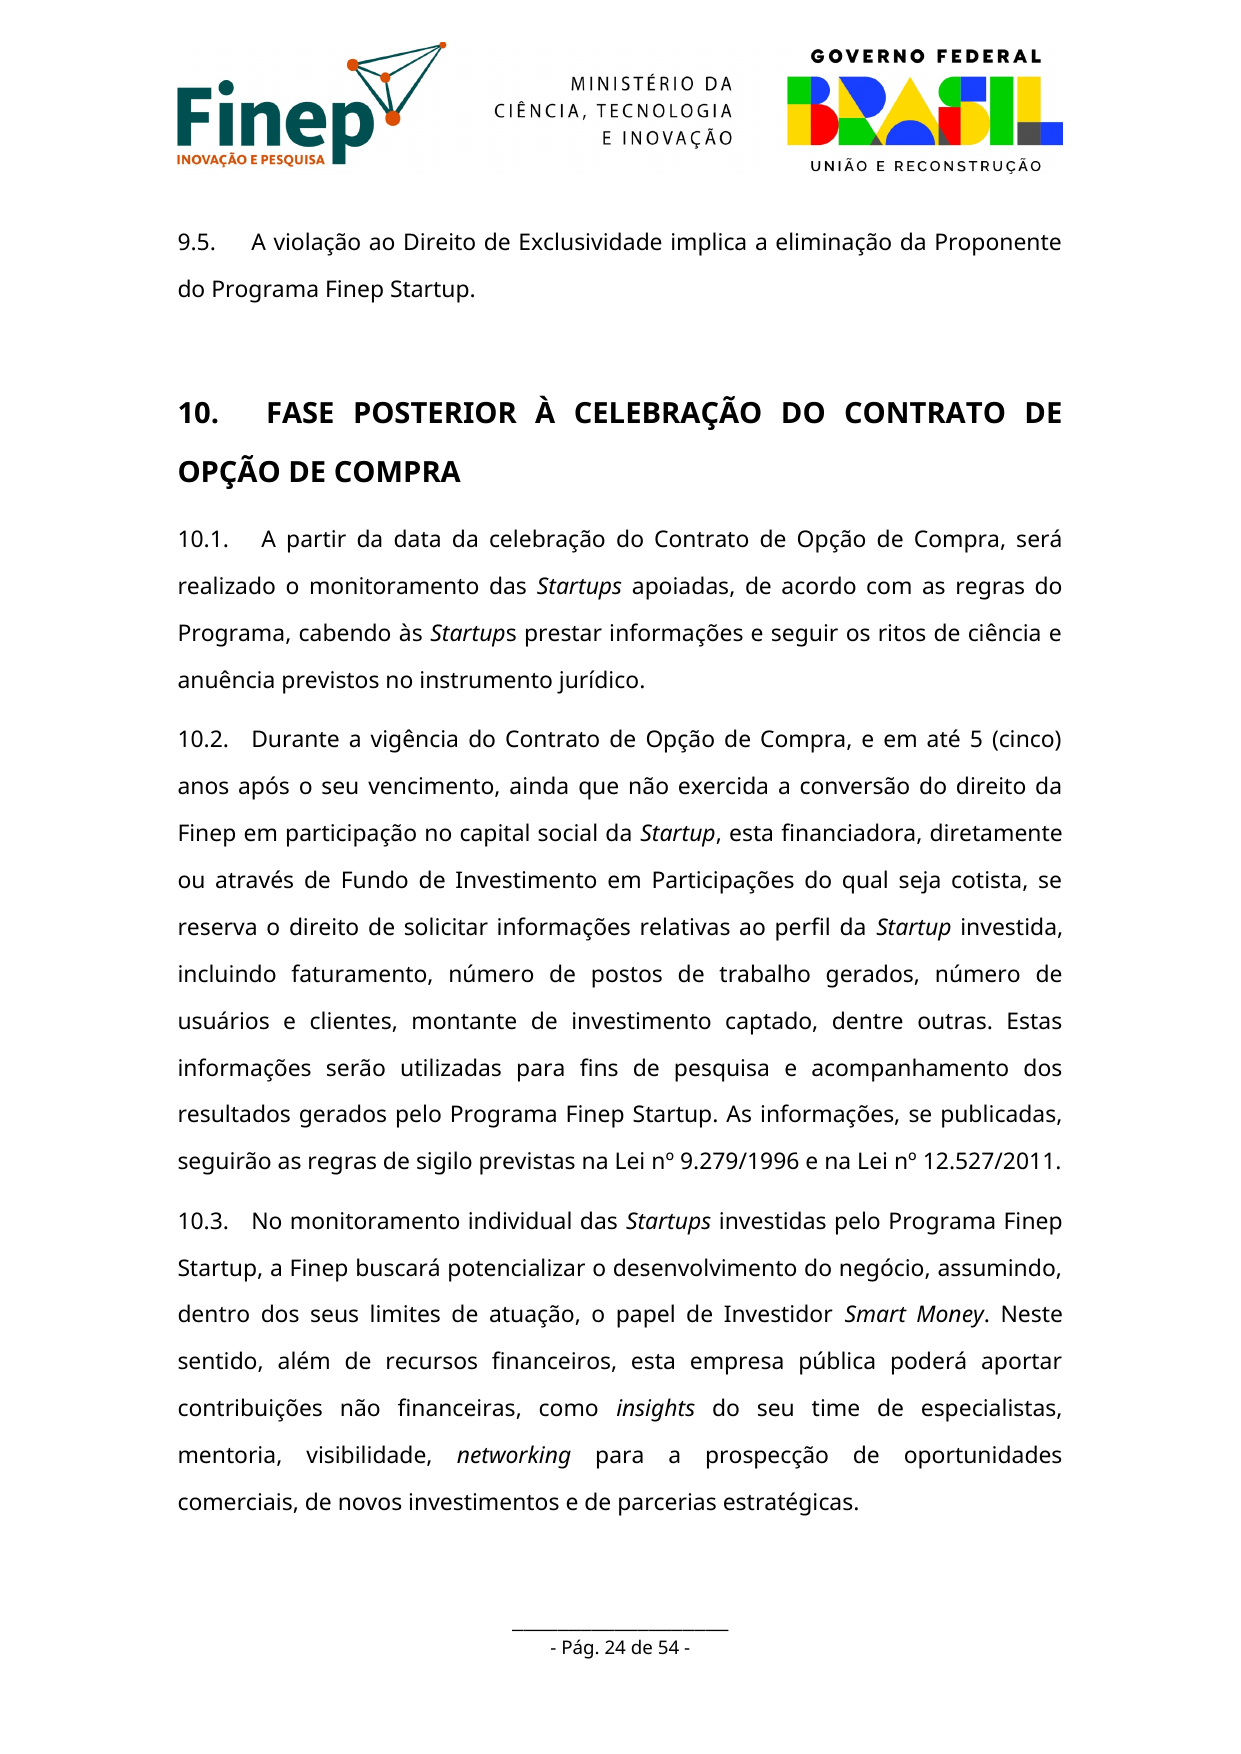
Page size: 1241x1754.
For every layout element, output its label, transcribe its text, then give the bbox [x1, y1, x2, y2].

list Durante a vigência do Contrato de Opção de Compra, e em até 5 (cinco) anos após o seu vencimento, ainda que não exercida a conversão do direito da Finep em participação no capital social da Startup, esta financiadora, diretamente ou através de Fundo de Investimento em Participações do qual seja cotista, se reserva o direito de solicitar informações relativas ao perfil da Startup investida, incluindo faturamento, número de postos de trabalho gerados, número de usuários e clientes, montante de investimento captado, dentre outras. Estas informações serão utilizadas para fins de pesquisa e acompanhamento dos resultados gerados pelo Programa Finep Startup. As informações, se publicadas, seguirão as regras de sigilo previstas na Lei nº 9.279/1996 e na Lei nº 12.527/2011. [177, 723, 1063, 1177]
list A violação ao Direito de Exclusividade implica a eliminação da Proponente do Programa Finep Startup. [177, 226, 1063, 304]
list A partir da data da celebração do Contrato de Opção de Compra, será realizado o monitoramento das Startups apoiadas, de acordo com as regras do Programa, cabendo às Startups prestar informações e seguir os ritos de ciência e anuência previstos no instrumento jurídico. [177, 523, 1063, 695]
list No monitoramento individual das Startups investidas pelo Programa Finep Startup, a Finep buscará potencializar o desenvolvimento do negócio, assumindo, dentro dos seus limites de atuação, o papel de Investidor Smart Money. Neste sentido, além de recursos financeiros, esta empresa pública poderá aportar contribuições não financeiras, como insights do seu time de especialistas, mentoria, visibilidade, networking para a prospecção de oportunidades comerciais, de novos investimentos e de parcerias estratégicas. [177, 1205, 1063, 1517]
list FASE POSTERIOR À CELEBRAÇÃO DO CONTRATO DE OPÇÃO DE COMPRA [177, 392, 1063, 491]
